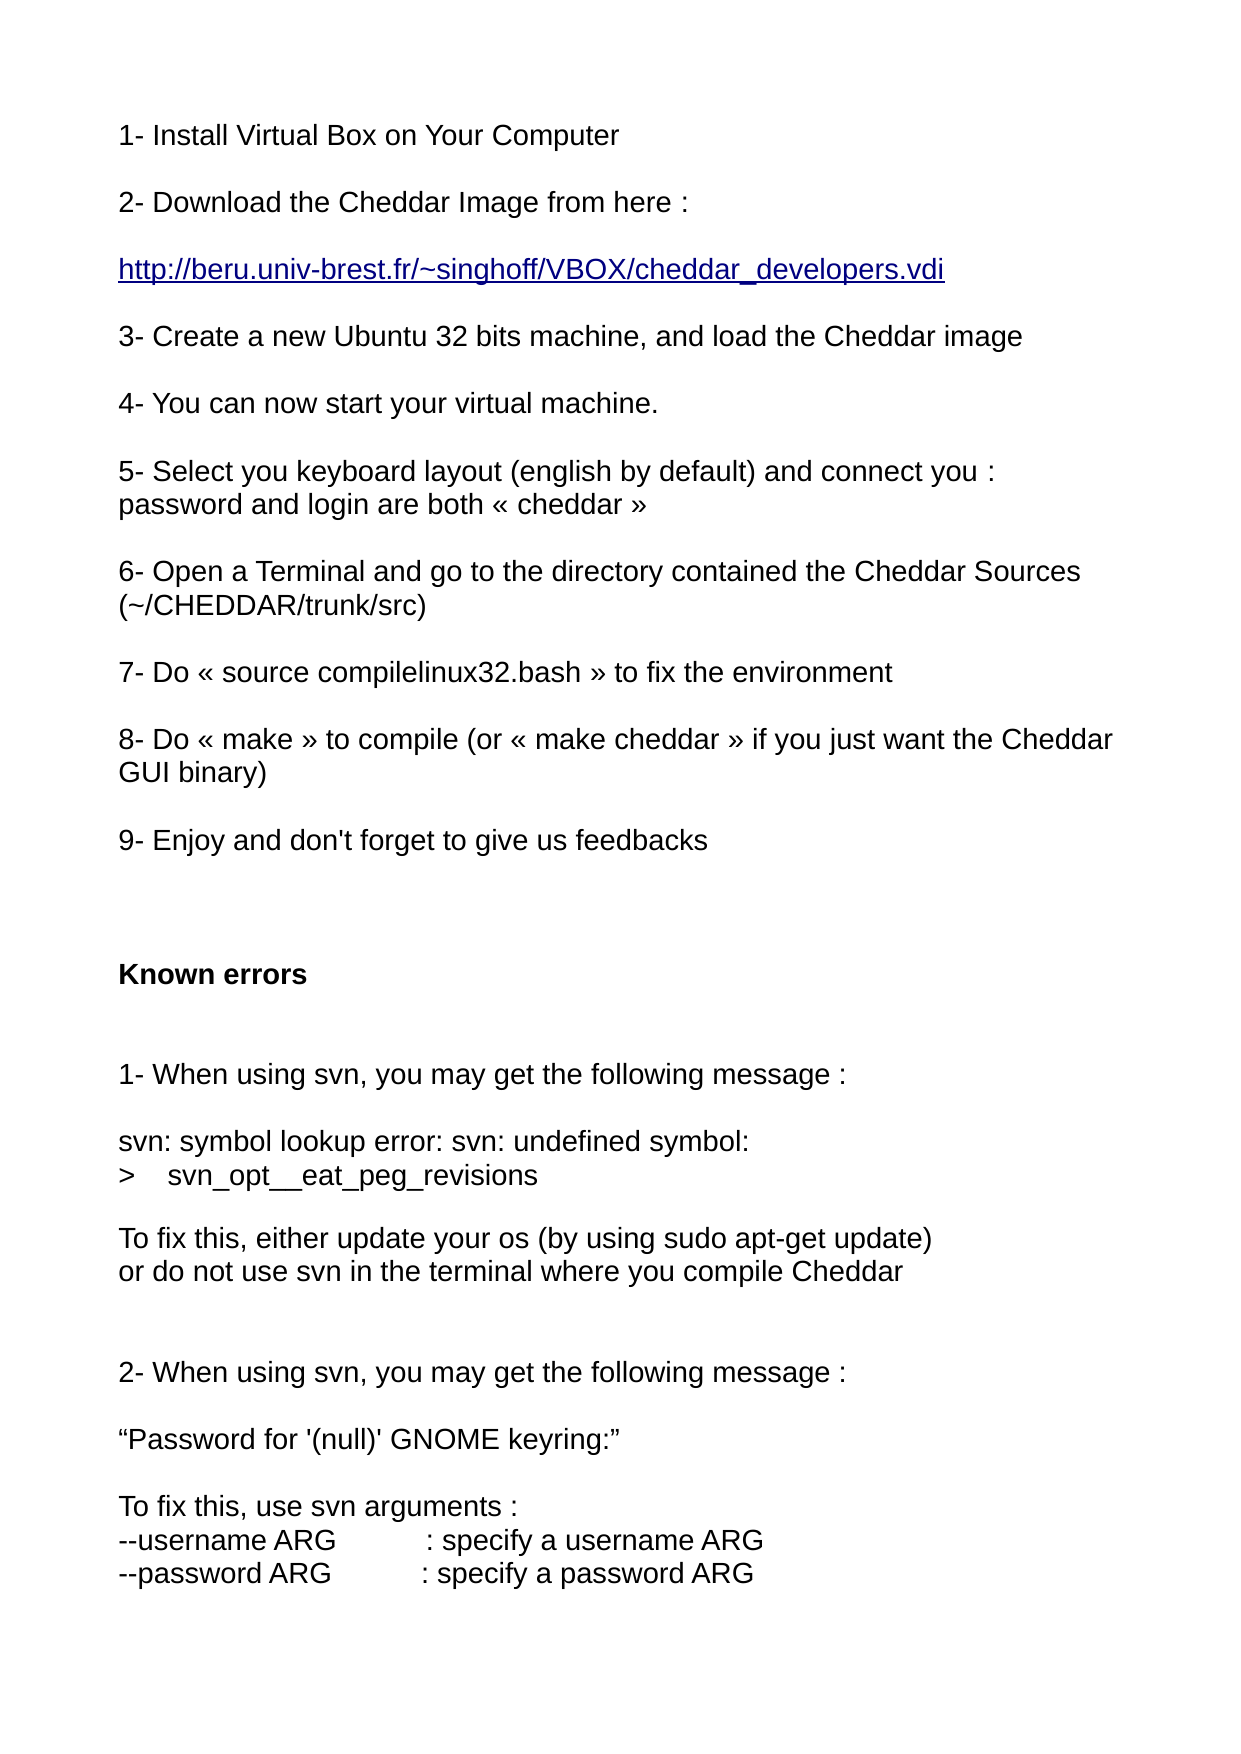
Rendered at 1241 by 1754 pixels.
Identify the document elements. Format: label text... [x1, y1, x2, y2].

text --username ARG : specify a username ARG [118, 1523, 1122, 1556]
text To fix this, either update your os (by using sudo apt-get update) [118, 1221, 1122, 1254]
text 6- Open a Terminal and go to the directory contained the Cheddar Sources (~/CHEDDAR/trunk/src) [118, 554, 1122, 621]
text 2- Download the Cheddar Image from here : [118, 185, 1122, 219]
text Known errors [118, 957, 1122, 990]
text 1- When using svn, you may get the following message : [118, 1057, 1122, 1091]
text or do not use svn in the terminal where you compile Cheddar [118, 1254, 1122, 1288]
text 2- When using svn, you may get the following message : [118, 1355, 1122, 1389]
text svn: symbol lookup error: svn: undefined symbol: [118, 1124, 1122, 1158]
text To fix this, use svn arguments : [118, 1489, 1122, 1523]
text 7- Do « source compilelinux32.bash » to fix the environment [118, 655, 1122, 688]
text http://beru.univ-brest.fr/~singhoff/VBOX/cheddar_developers.vdi [118, 252, 1122, 286]
text > svn_opt__eat_peg_revisions [118, 1158, 1122, 1191]
text 8- Do « make » to compile (or « make cheddar » if you just want the Cheddar GUI binary) [118, 722, 1122, 789]
text 4- You can now start your virtual machine. [118, 386, 1122, 420]
text “Password for '(null)' GNOME keyring:” [118, 1422, 1122, 1456]
text --password ARG : specify a password ARG [118, 1556, 1122, 1590]
text 3- Create a new Ubuntu 32 bits machine, and load the Cheddar image [118, 319, 1122, 353]
text 5- Select you keyboard layout (english by default) and connect you : password and login are both « cheddar » [118, 453, 1122, 521]
text 1- Install Virtual Box on Your Computer [118, 118, 1122, 152]
text 9- Enjoy and don't forget to give us feedbacks [118, 822, 1122, 856]
